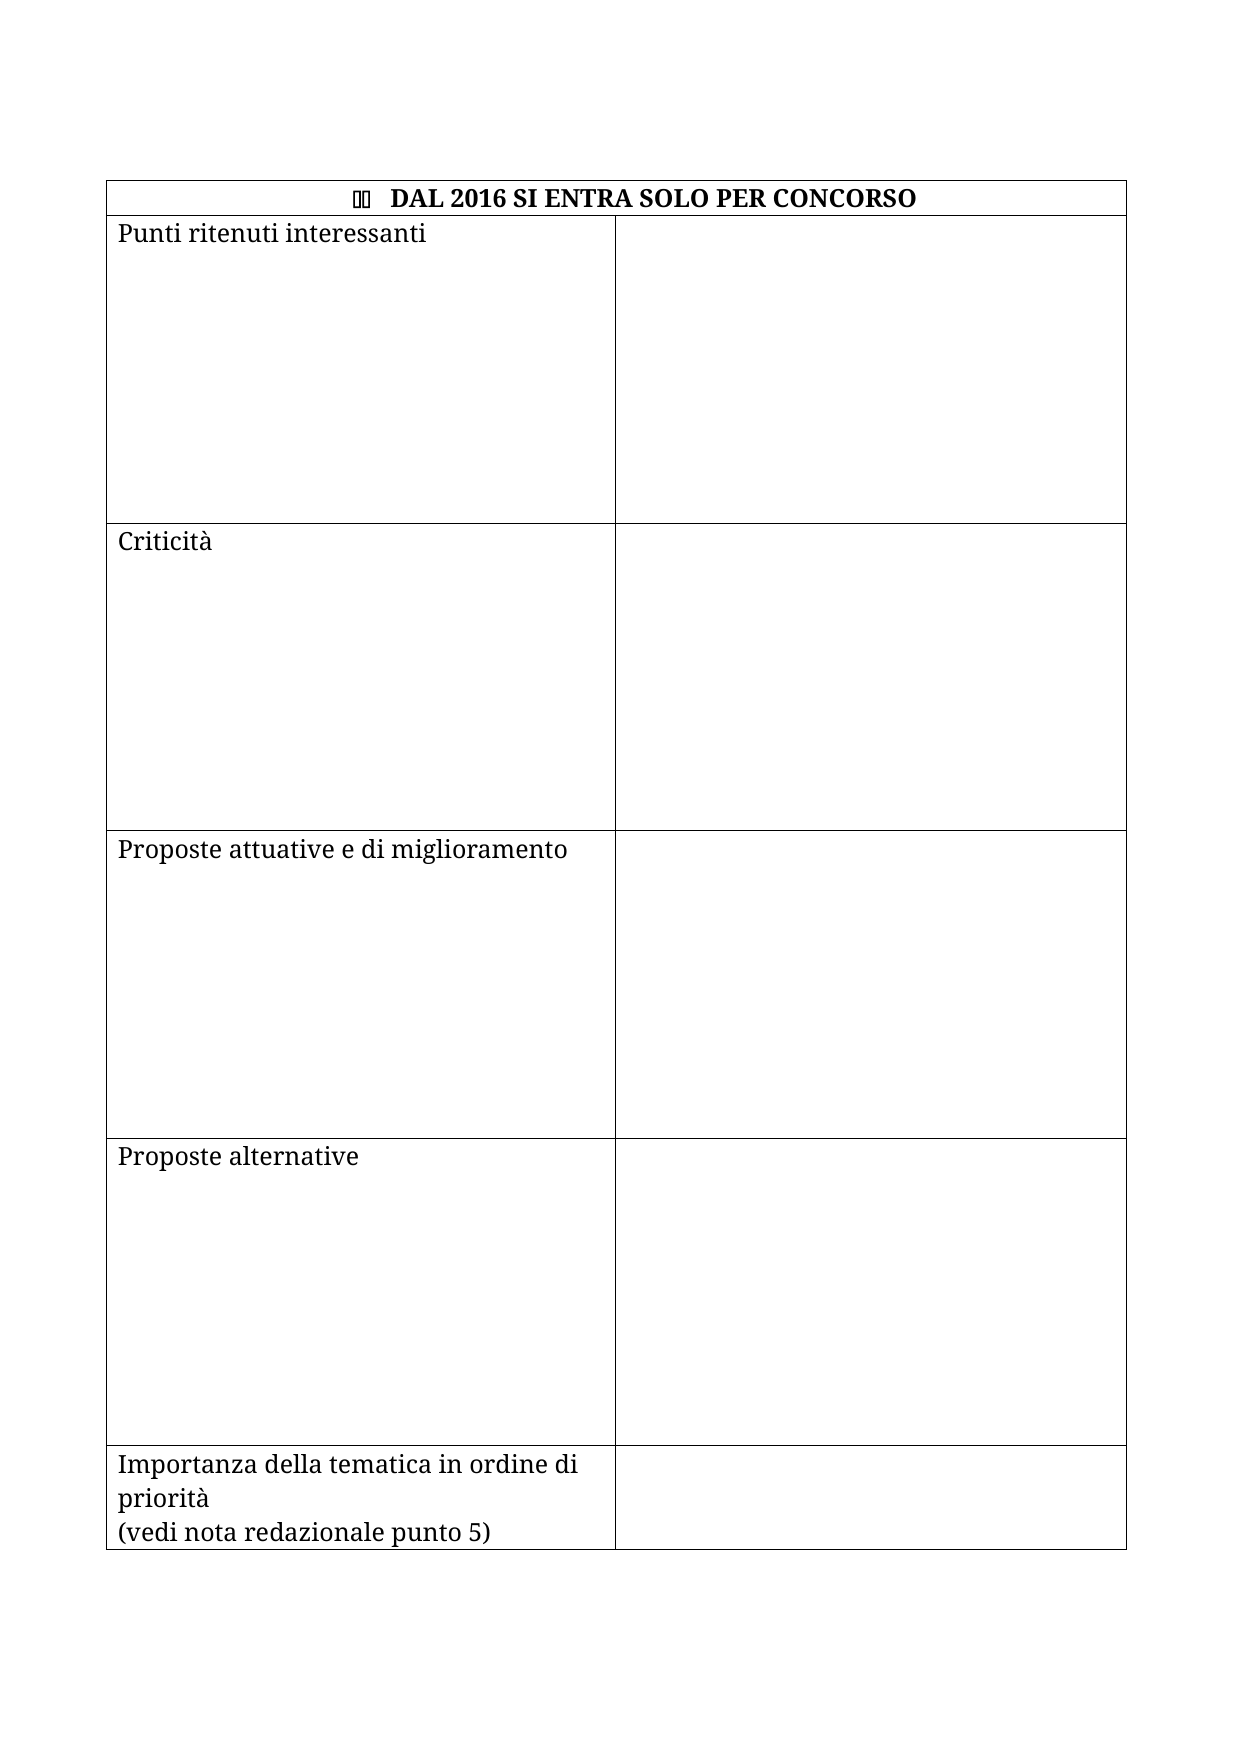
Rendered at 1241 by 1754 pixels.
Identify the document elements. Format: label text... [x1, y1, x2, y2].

table_cell [616, 524, 1126, 830]
table_cell [616, 1446, 1126, 1549]
table_cell Punti ritenuti interessanti [107, 216, 615, 523]
table_cell Proposte alternative [107, 1139, 615, 1445]
table_cell Importanza della tematica in ordine di priorità (vedi nota redazionale punto 5) [107, 1446, 615, 1549]
table_cell Criticità [107, 524, 615, 830]
table_header DAL 2016 SI ENTRA SOLO PER CONCORSO [107, 181, 1126, 215]
table_cell [616, 1139, 1126, 1445]
table_cell [616, 216, 1126, 523]
table_cell [616, 831, 1126, 1138]
table_cell Proposte attuative e di miglioramento [107, 831, 615, 1138]
